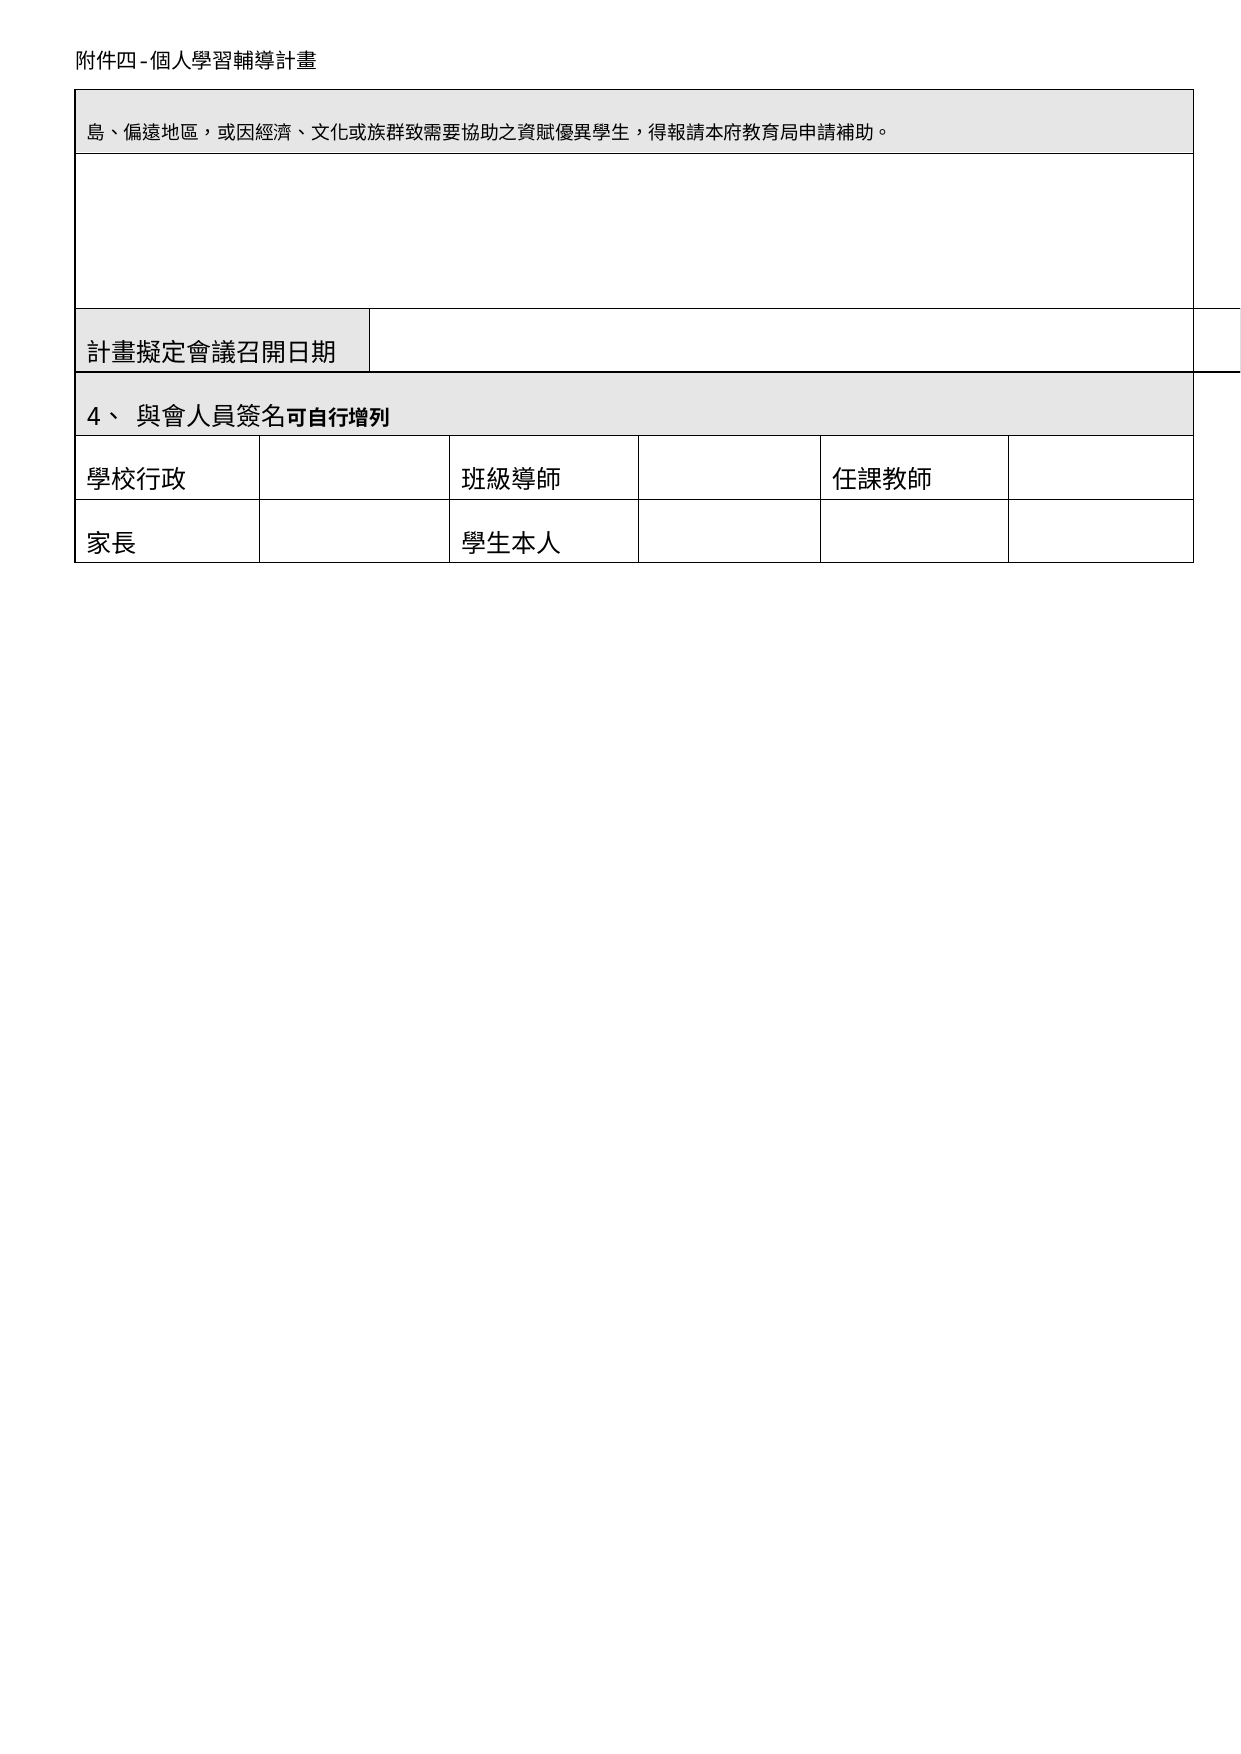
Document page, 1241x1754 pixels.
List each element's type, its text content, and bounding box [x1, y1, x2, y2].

table_cell [370, 309, 1193, 371]
table_cell 計畫擬定會議召開日期 [76, 309, 369, 371]
table_cell 島、偏遠地區，或因經濟、文化或族群致需要協助之資賦優異學生，得報請本府教育局申請補助。 [76, 90, 1193, 152]
table_cell 與會人員簽名可自行增列 [76, 373, 1193, 435]
table_cell [1009, 500, 1193, 562]
table_cell [260, 436, 449, 498]
table_cell [1009, 436, 1193, 498]
table_cell [639, 436, 820, 498]
table_cell [76, 154, 1193, 308]
table_cell 學生本人 [450, 500, 638, 562]
table_cell 家長 [76, 500, 259, 562]
table_cell 學校行政 [76, 436, 259, 498]
table_cell [1194, 435, 1240, 498]
table_cell 班級導師 [450, 436, 638, 498]
table_cell [1194, 153, 1240, 308]
table_cell [260, 500, 449, 562]
table_cell [639, 500, 820, 562]
table_cell [821, 500, 1008, 562]
table_cell [1194, 499, 1240, 562]
table_cell 任課教師 [821, 436, 1008, 498]
table_cell [1194, 373, 1240, 435]
table_cell [1194, 309, 1240, 371]
table_cell [1194, 89, 1240, 152]
